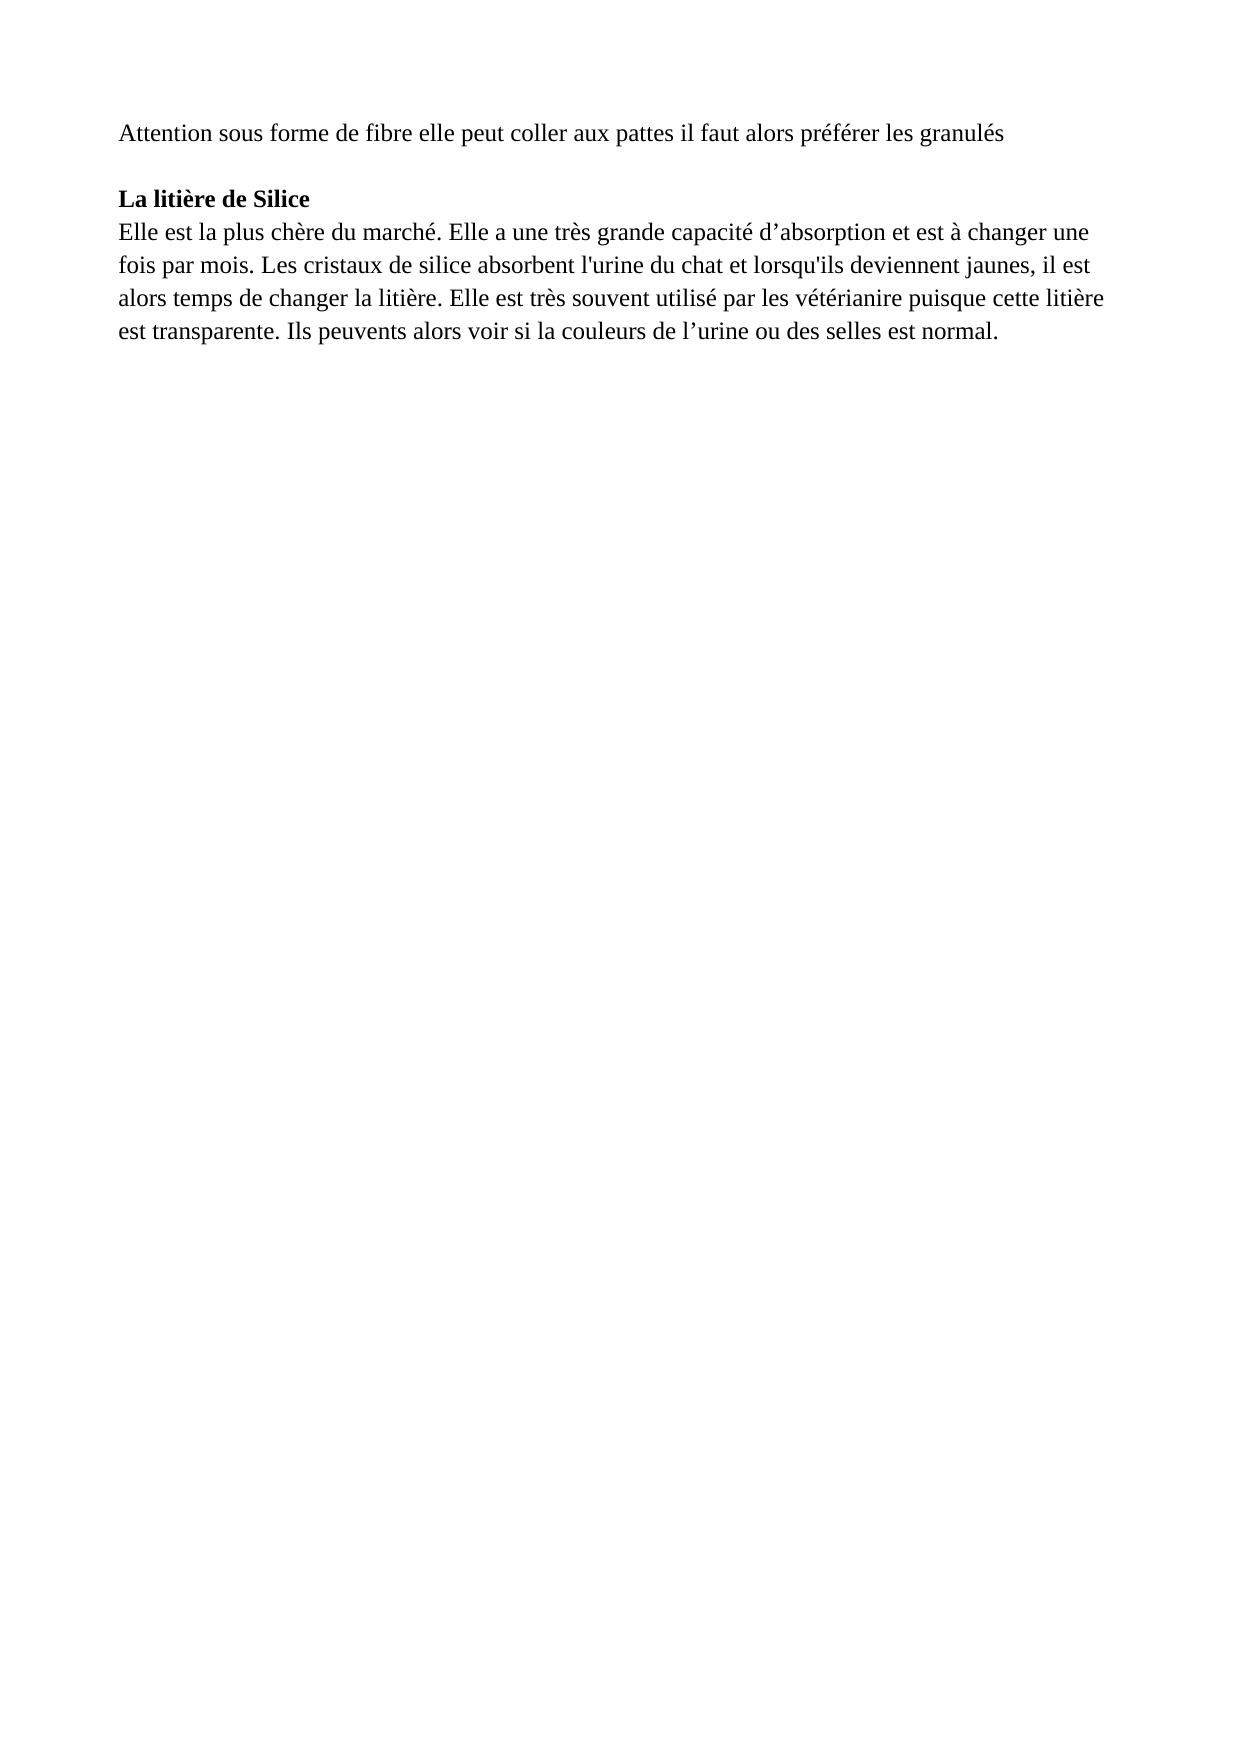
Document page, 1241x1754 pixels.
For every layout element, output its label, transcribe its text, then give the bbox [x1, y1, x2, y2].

text La litière de Silice [118, 184, 1122, 213]
text Attention sous forme de fibre elle peut coller aux pattes il faut alors préférer les granulés [118, 118, 1122, 147]
text Elle est la plus chère du marché. Elle a une très grande capacité d’absorption et est à changer une fois par mois. Les cristaux de silice absorbent l'urine du chat et lorsqu'ils deviennent jaunes, il est alors temps de changer la litière. Elle est très souvent utilisé par les vétérianire puisque cette litière est transparente. Ils peuvents alors voir si la couleurs de l’urine ou des selles est normal. [118, 217, 1122, 345]
